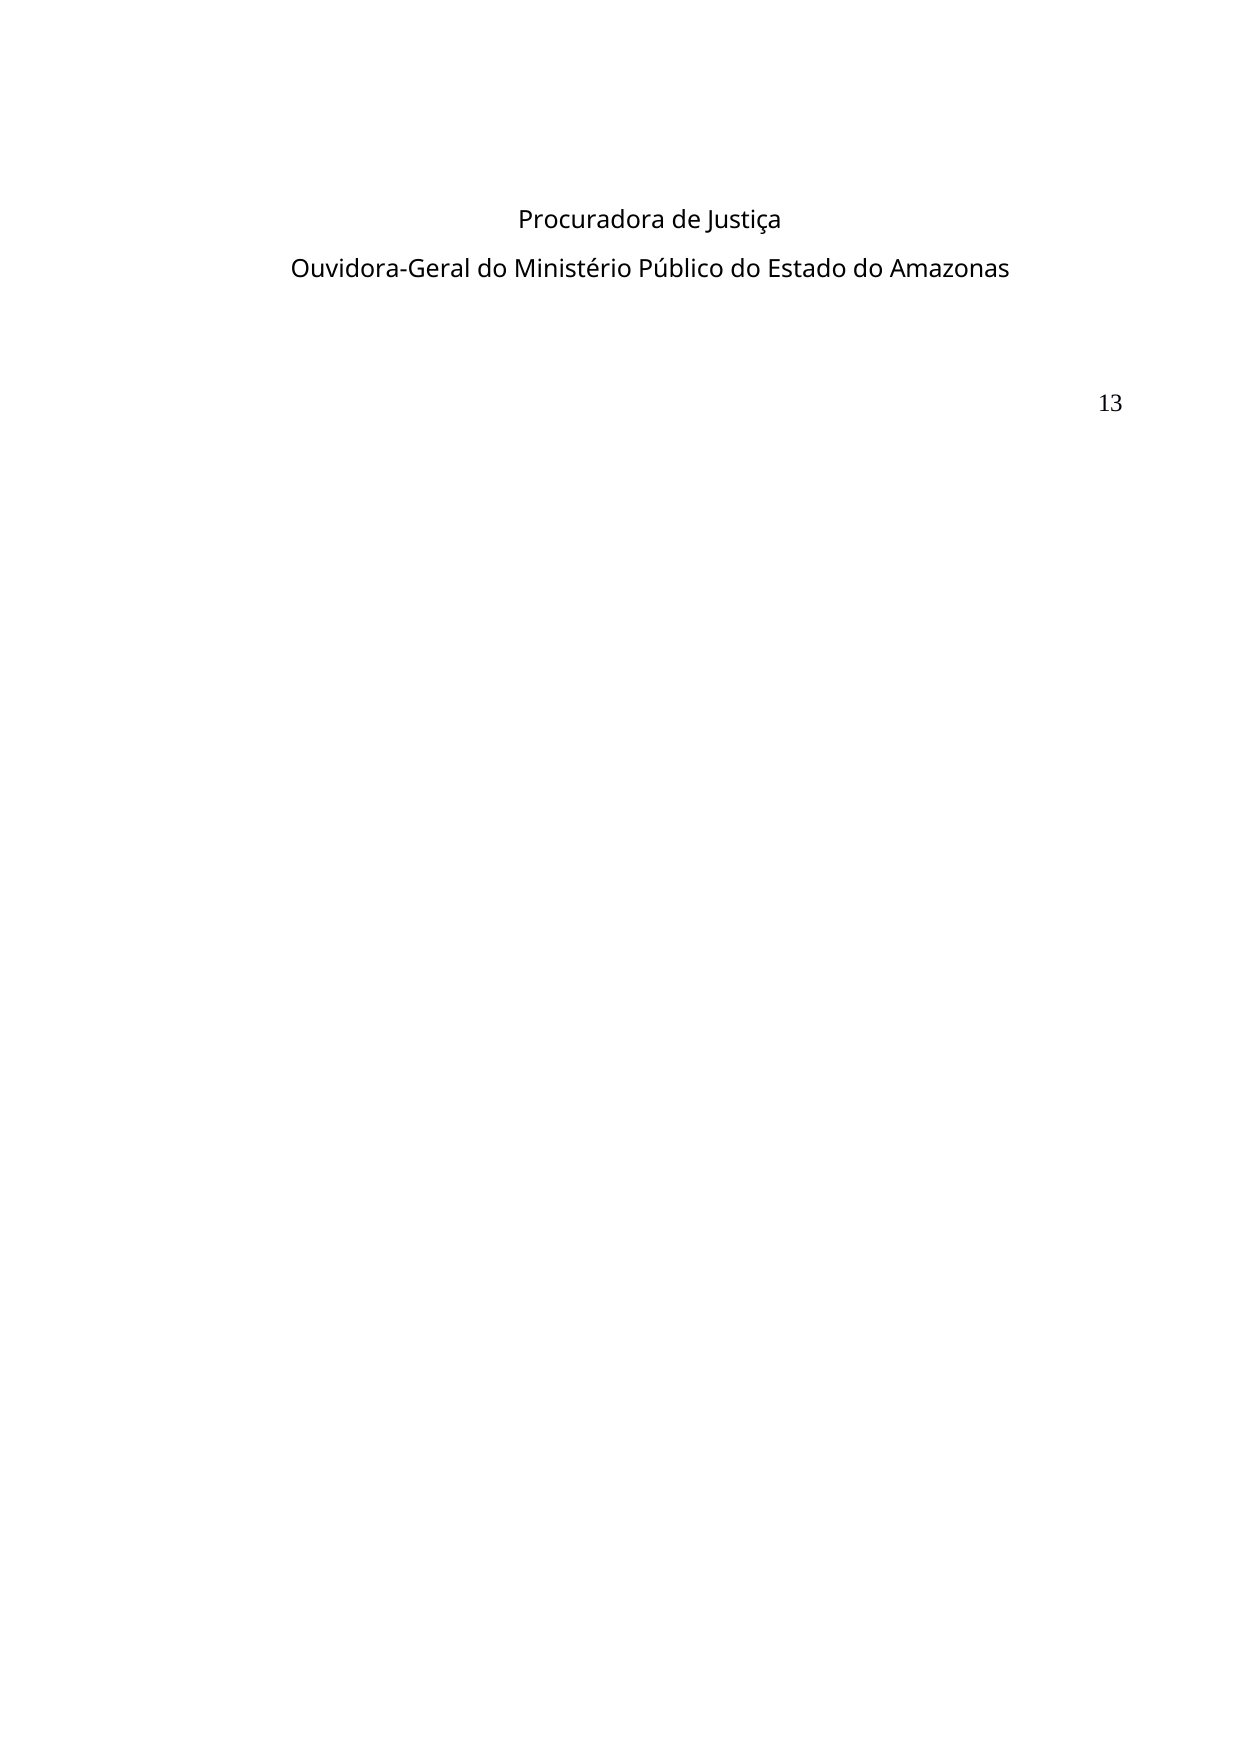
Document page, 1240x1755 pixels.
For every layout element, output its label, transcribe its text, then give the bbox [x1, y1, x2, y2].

text Procuradora de Justiça [178, 202, 1121, 236]
text 13 [177, 388, 1123, 417]
text Ouvidora-Geral do Ministério Público do Estado do Amazonas [179, 250, 1121, 284]
